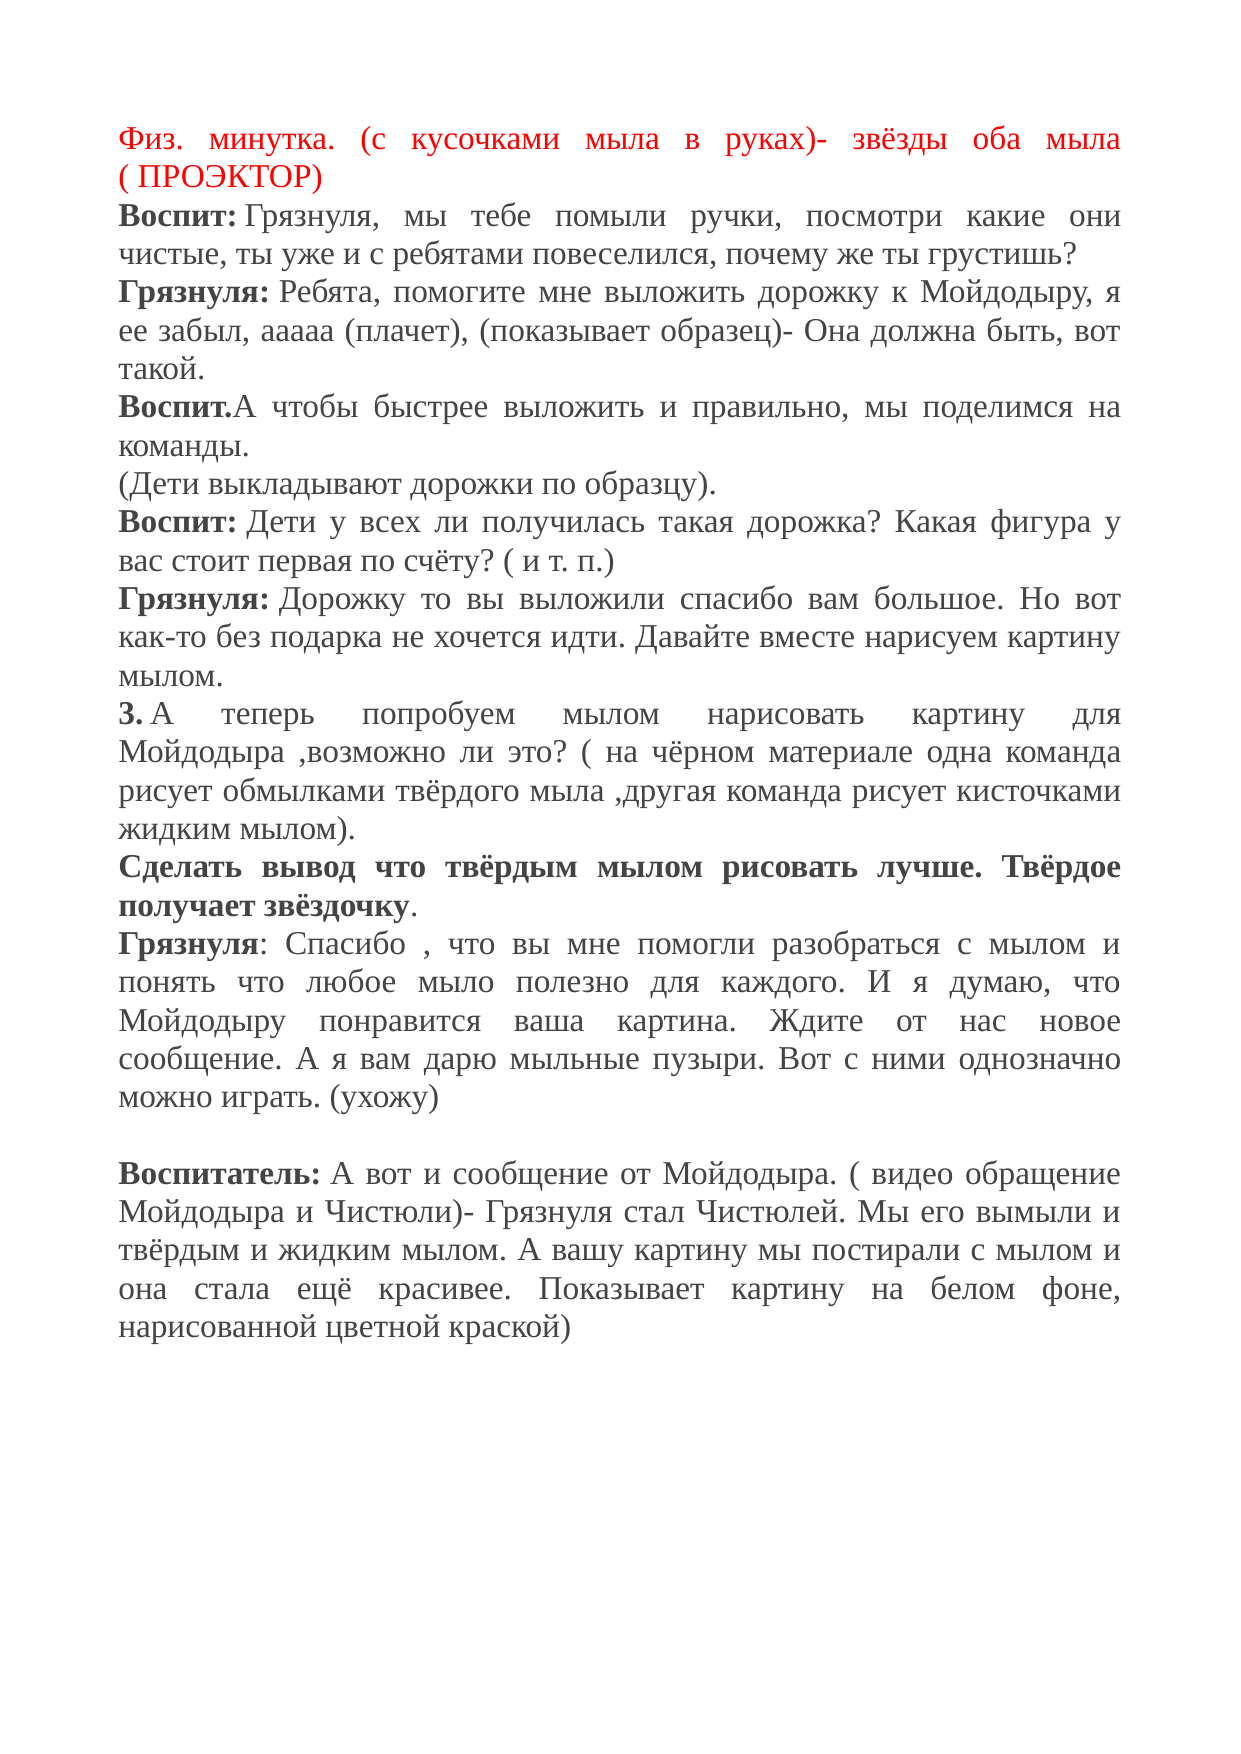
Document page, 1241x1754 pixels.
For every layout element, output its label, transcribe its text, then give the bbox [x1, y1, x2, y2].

text (Дети выкладывают дорожки по образцу). [118, 463, 1122, 501]
text Воспитатель: А вот и сообщение от Мойдодыра. ( видео обращение Мойдодыра и Чистюли)- Грязнуля стал Чистюлей. Мы его вымыли и твёрдым и жидким мылом. А вашу картину мы постирали с мылом и она стала ещё красивее. Показывает картину на белом фоне, нарисованной цветной краской) [118, 1153, 1122, 1344]
text Воспит: Дети у всех ли получилась такая дорожка? Какая фигура у вас стоит первая по счёту? ( и т. п.) [118, 501, 1122, 578]
text Воспит.А чтобы быстрее выложить и правильно, мы поделимся на команды. [118, 386, 1122, 463]
text Сделать вывод что твёрдым мылом рисовать лучше. Твёрдое получает звёздочку. [118, 846, 1122, 923]
text Грязнуля: Дорожку то вы выложили спасибо вам большое. Но вот как-то без подарка не хочется идти. Давайте вместе нарисуем картину мылом. [118, 578, 1122, 693]
text 3. А теперь попробуем мылом нарисовать картину для Мойдодыра ,возможно ли это? ( на чёрном материале одна команда рисует обмылками твёрдого мыла ,другая команда рисует кисточками жидким мылом). [118, 693, 1122, 846]
text Грязнуля: Ребята, помогите мне выложить дорожку к Мойдодыру, я ее забыл, ааааа (плачет), (показывает образец)- Она должна быть, вот такой. [118, 271, 1122, 386]
text Физ. минутка. (с кусочками мыла в руках)- звёзды оба мыла ( ПРОЭКТОР) [118, 118, 1122, 195]
text Воспит: Грязнуля, мы тебе помыли ручки, посмотри какие они чистые, ты уже и с ребятами повеселился, почему же ты грустишь? [118, 195, 1122, 271]
text Грязнуля: Спасибо , что вы мне помогли разобраться с мылом и понять что любое мыло полезно для каждого. И я думаю, что Мойдодыру понравится ваша картина. Ждите от нас новое сообщение. А я вам дарю мыльные пузыри. Вот с ними однозначно можно играть. (ухожу) [118, 923, 1122, 1115]
